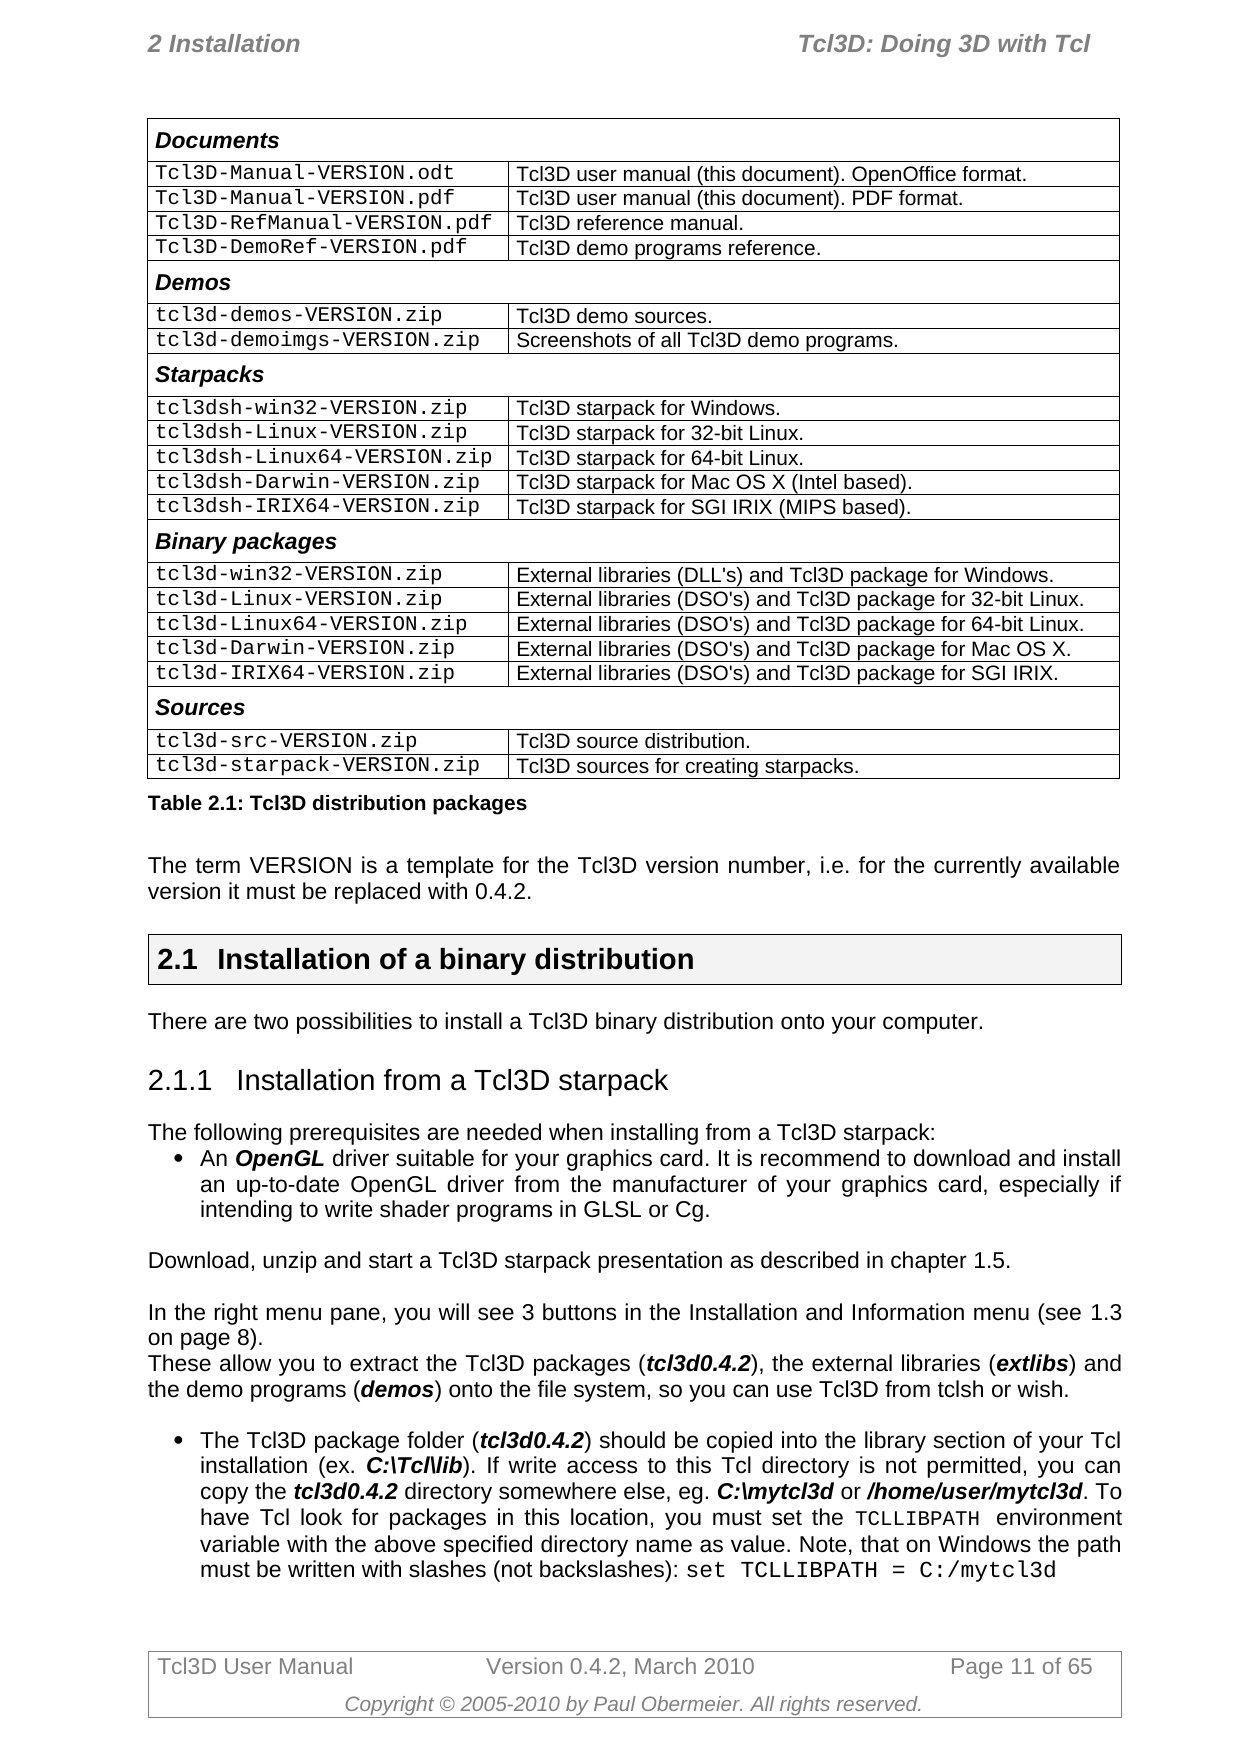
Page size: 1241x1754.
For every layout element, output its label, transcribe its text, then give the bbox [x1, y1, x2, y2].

list An OpenGL driver suitable for your graphics card. It is recommend to download and install an up-to-date OpenGL driver from the manufacturer of your graphics card, especially if intending to write shader programs in GLSL or Cg. [174, 1146, 1122, 1223]
table_cell tcl3d-Linux64-VERSION.zip [148, 613, 508, 636]
table_header Documents [148, 119, 1119, 161]
table_cell Sources [148, 687, 1119, 729]
subtitle Installation of a binary distribution [149, 935, 1121, 984]
table_cell tcl3d-src-VERSION.zip [148, 730, 508, 753]
text The term VERSION is a template for the Tcl3D version number, i.e. for the currently available version it must be replaced with 0.4.2. [148, 853, 1122, 904]
table_cell tcl3dsh-Darwin-VERSION.zip [148, 471, 508, 494]
table_cell Tcl3D demo sources. [509, 304, 1119, 328]
table_cell Tcl3D starpack for Mac OS X (Intel based). [509, 471, 1119, 494]
table_cell Starpacks [148, 354, 1119, 396]
table_cell External libraries (DLL's) and Tcl3D package for Windows. [509, 563, 1119, 587]
table_cell Tcl3D source distribution. [509, 730, 1119, 753]
table_cell Tcl3D-DemoRef-VERSION.pdf [148, 236, 508, 260]
table_cell Tcl3D reference manual. [509, 212, 1119, 235]
table_cell Tcl3D-Manual-VERSION.odt [148, 162, 508, 186]
table_cell External libraries (DSO's) and Tcl3D package for SGI IRIX. [509, 662, 1119, 686]
table_cell Tcl3D starpack for SGI IRIX (MIPS based). [509, 495, 1119, 519]
table_cell tcl3d-Linux-VERSION.zip [148, 588, 508, 612]
table_cell tcl3dsh-Linux-VERSION.zip [148, 421, 508, 445]
table_cell tcl3d-win32-VERSION.zip [148, 563, 508, 587]
list The Tcl3D package folder (tcl3d0.4.2) should be copied into the library section of your Tcl installation (ex. C:\Tcl\lib). If write access to this Tcl directory is not permitted, you can copy the tcl3d0.4.2 directory somewhere else, eg. C:\mytcl3d or /home/user/mytcl3d. To have Tcl look for packages in this location, you must set the TCLLIBPATH environment variable with the above specified directory name as value. Note, that on Windows the path must be written with slashes (not backslashes): set TCLLIBPATH = C:/mytcl3d [174, 1428, 1122, 1585]
table_cell tcl3d-IRIX64-VERSION.zip [148, 662, 508, 686]
table_cell tcl3d-demoimgs-VERSION.zip [148, 329, 508, 352]
table_cell External libraries (DSO's) and Tcl3D package for 64-bit Linux. [509, 613, 1119, 636]
table_cell Tcl3D sources for creating starpacks. [509, 755, 1119, 778]
text There are two possibilities to install a Tcl3D binary distribution onto your computer. [148, 1009, 1122, 1034]
table_cell Demos [148, 261, 1119, 303]
table_cell tcl3d-demos-VERSION.zip [148, 304, 508, 328]
table_cell Tcl3D-RefManual-VERSION.pdf [148, 212, 508, 235]
table_cell tcl3dsh-IRIX64-VERSION.zip [148, 495, 508, 519]
table_cell Tcl3D starpack for 64-bit Linux. [509, 446, 1119, 470]
table_cell Tcl3D starpack for 32-bit Linux. [509, 421, 1119, 445]
text Table 2.1: Tcl3D distribution packages [148, 792, 1122, 815]
table_cell Tcl3D-Manual-VERSION.pdf [148, 187, 508, 211]
table_cell Screenshots of all Tcl3D demo programs. [509, 329, 1119, 352]
table_cell Binary packages [148, 520, 1119, 562]
text These allow you to extract the Tcl3D packages (tcl3d0.4.2), the external libraries (extlibs) and the demo programs (demos) onto the file system, so you can use Tcl3D from tclsh or wish. [148, 1351, 1122, 1402]
table_cell External libraries (DSO's) and Tcl3D package for 32-bit Linux. [509, 588, 1119, 612]
table_cell Tcl3D demo programs reference. [509, 236, 1119, 260]
text In the right menu pane, you will see 3 buttons in the Installation and Information menu (see Figure 1.3 on page 8). [148, 1299, 1122, 1351]
text The following prerequisites are needed when installing from a Tcl3D starpack: [148, 1120, 1122, 1146]
text Download, unzip and start a Tcl3D starpack presentation as described in chapter 1.5. [148, 1248, 1122, 1274]
table_cell Tcl3D starpack for Windows. [509, 397, 1119, 420]
table_cell tcl3dsh-Linux64-VERSION.zip [148, 446, 508, 470]
table_cell Tcl3D user manual (this document). OpenOffice format. [509, 162, 1119, 186]
table_cell Tcl3D user manual (this document). PDF format. [509, 187, 1119, 211]
table_cell tcl3dsh-win32-VERSION.zip [148, 397, 508, 420]
table_cell tcl3d-starpack-VERSION.zip [148, 755, 508, 778]
table_cell tcl3d-Darwin-VERSION.zip [148, 637, 508, 661]
subtitle Installation from a Tcl3D starpack [148, 1064, 1057, 1096]
table_cell External libraries (DSO's) and Tcl3D package for Mac OS X. [509, 637, 1119, 661]
